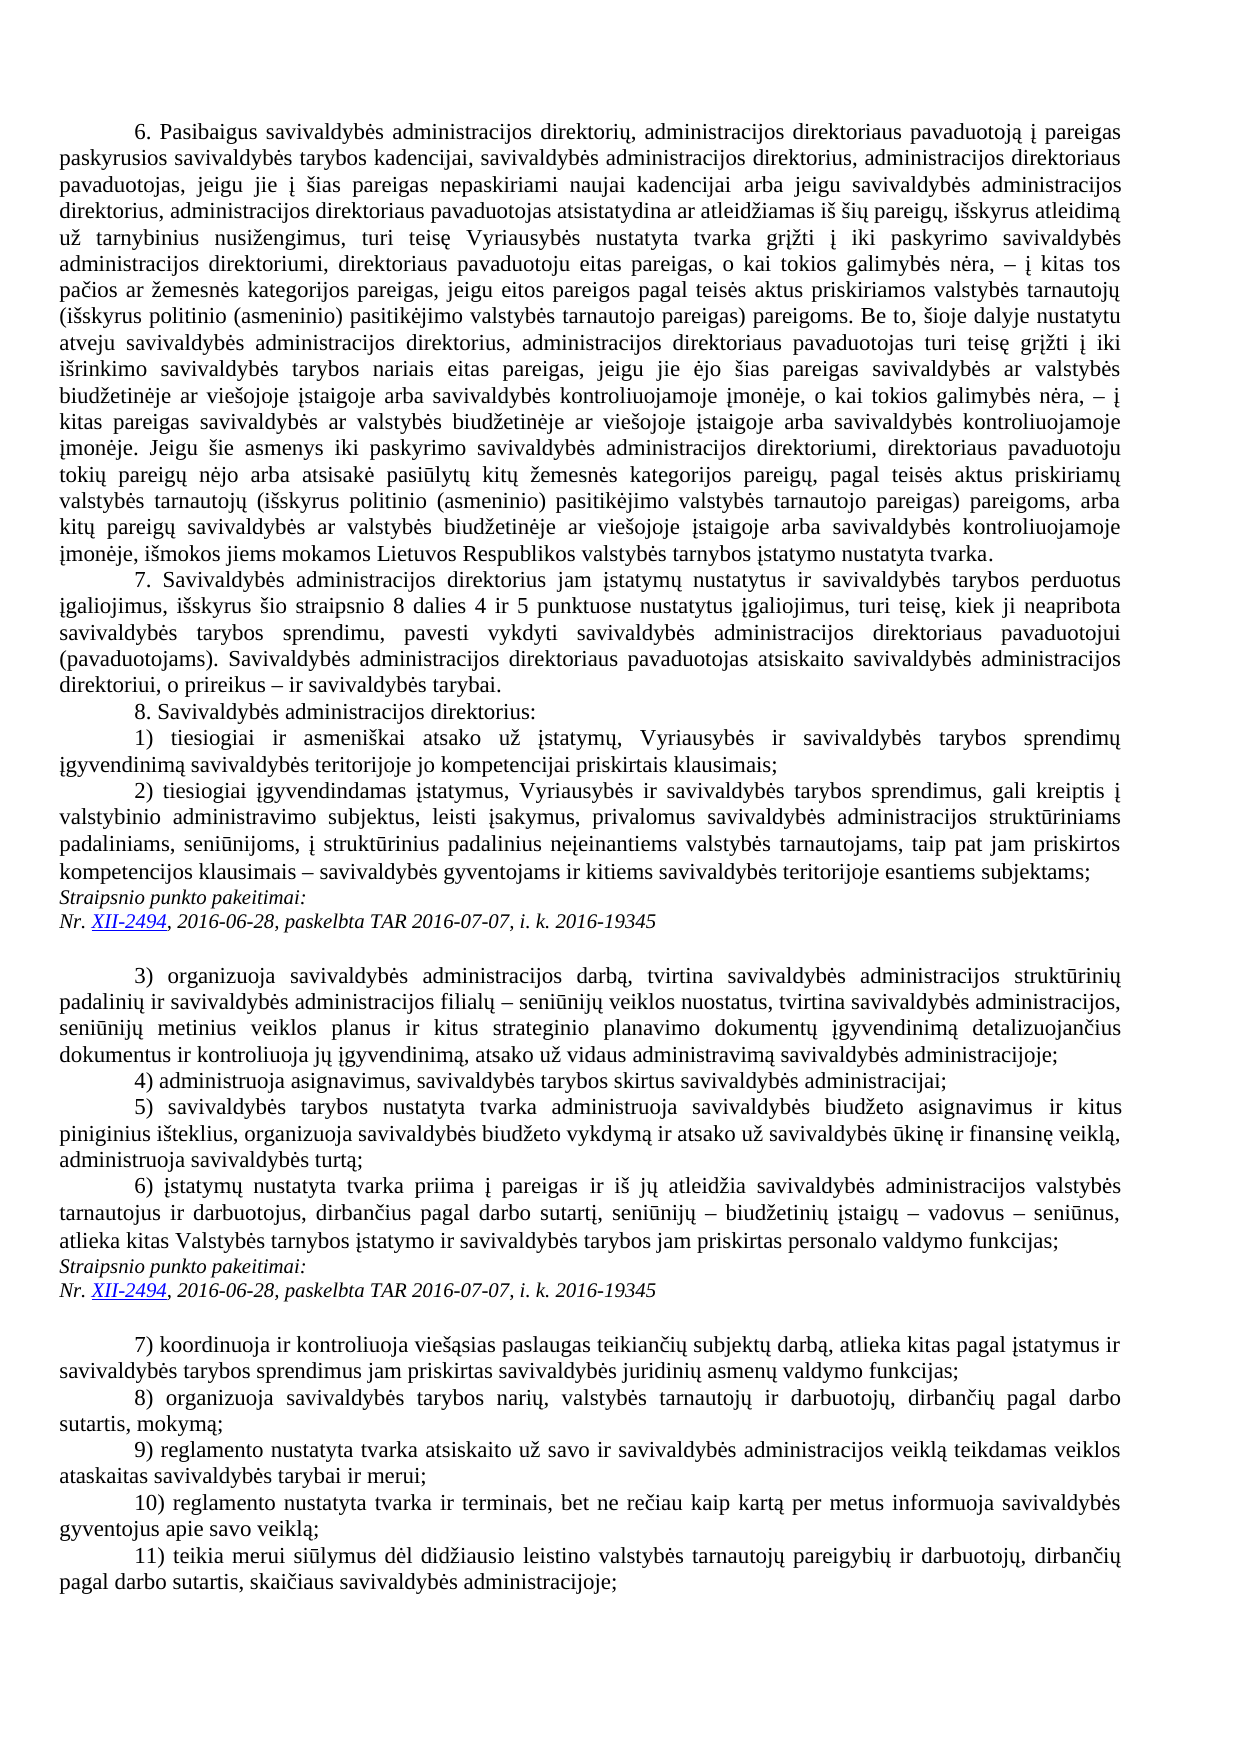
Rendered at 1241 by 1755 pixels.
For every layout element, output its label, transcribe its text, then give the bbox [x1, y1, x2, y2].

text 8. Savivaldybės administracijos direktorius: [59, 698, 1122, 724]
text Nr. XII-2494, 2016-06-28, paskelbta TAR 2016-07-07, i. k. 2016-19345 [59, 909, 1122, 933]
text 7) koordinuoja ir kontroliuoja viešąsias paslaugas teikiančių subjektų darbą, atlieka kitas pagal įstatymus ir savivaldybės tarybos sprendimus jam priskirtas savivaldybės juridinių asmenų valdymo funkcijas; [59, 1331, 1122, 1383]
text 4) administruoja asignavimus, savivaldybės tarybos skirtus savivaldybės administracijai; [59, 1067, 1122, 1093]
text 5) savivaldybės tarybos nustatyta tvarka administruoja savivaldybės biudžeto asignavimus ir kitus piniginius išteklius, organizuoja savivaldybės biudžeto vykdymą ir atsako už savivaldybės ūkinę ir finansinę veiklą, administruoja savivaldybės turtą; [59, 1093, 1122, 1172]
text 6) įstatymų nustatyta tvarka priima į pareigas ir iš jų atleidžia savivaldybės administracijos valstybės tarnautojus ir darbuotojus, dirbančius pagal darbo sutartį, seniūnijų – biudžetinių įstaigų – vadovus – seniūnus, atlieka kitas Valstybės tarnybos įstatymo ir savivaldybės tarybos jam priskirtas personalo valdymo funkcijas; [59, 1172, 1122, 1254]
text 7. Savivaldybės administracijos direktorius jam įstatymų nustatytus ir savivaldybės tarybos perduotus įgaliojimus, išskyrus šio straipsnio 8 dalies 4 ir 5 punktuose nustatytus įgaliojimus, turi teisę, kiek ji neapribota savivaldybės tarybos sprendimu, pavesti vykdyti savivaldybės administracijos direktoriaus pavaduotojui (pavaduotojams). Savivaldybės administracijos direktoriaus pavaduotojas atsiskaito savivaldybės administracijos direktoriui, o prireikus – ir savivaldybės tarybai. [59, 566, 1122, 698]
text 1) tiesiogiai ir asmeniškai atsako už įstatymų, Vyriausybės ir savivaldybės tarybos sprendimų įgyvendinimą savivaldybės teritorijoje jo kompetencijai priskirtais klausimais; [59, 724, 1122, 777]
text Nr. XII-2494, 2016-06-28, paskelbta TAR 2016-07-07, i. k. 2016-19345 [59, 1278, 1122, 1302]
text 3) organizuoja savivaldybės administracijos darbą, tvirtina savivaldybės administracijos struktūrinių padalinių ir savivaldybės administracijos filialų – seniūnijų veiklos nuostatus, tvirtina savivaldybės administracijos, seniūnijų metinius veiklos planus ir kitus strateginio planavimo dokumentų įgyvendinimą detalizuojančius dokumentus ir kontroliuoja jų įgyvendinimą, atsako už vidaus administravimą savivaldybės administracijoje; [59, 962, 1122, 1067]
text 9) reglamento nustatyta tvarka atsiskaito už savo ir savivaldybės administracijos veiklą teikdamas veiklos ataskaitas savivaldybės tarybai ir merui; [59, 1436, 1122, 1489]
text 6. Pasibaigus savivaldybės administracijos direktorių, administracijos direktoriaus pavaduotoją į pareigas paskyrusios savivaldybės tarybos kadencijai, savivaldybės administracijos direktorius, administracijos direktoriaus pavaduotojas, jeigu jie į šias pareigas nepaskiriami naujai kadencijai arba jeigu savivaldybės administracijos direktorius, administracijos direktoriaus pavaduotojas atsistatydina ar atleidžiamas iš šių pareigų, išskyrus atleidimą už tarnybinius nusižengimus, turi teisę Vyriausybės nustatyta tvarka grįžti į iki paskyrimo savivaldybės administracijos direktoriumi, direktoriaus pavaduotoju eitas pareigas, o kai tokios galimybės nėra, – į kitas tos pačios ar žemesnės kategorijos pareigas, jeigu eitos pareigos pagal teisės aktus priskiriamos valstybės tarnautojų (išskyrus politinio (asmeninio) pasitikėjimo valstybės tarnautojo pareigas) pareigoms. Be to, šioje dalyje nustatytu atveju savivaldybės administracijos direktorius, administracijos direktoriaus pavaduotojas turi teisę grįžti į iki išrinkimo savivaldybės tarybos nariais eitas pareigas, jeigu jie ėjo šias pareigas savivaldybės ar valstybės biudžetinėje ar viešojoje įstaigoje arba savivaldybės kontroliuojamoje įmonėje, o kai tokios galimybės nėra, – į kitas pareigas savivaldybės ar valstybės biudžetinėje ar viešojoje įstaigoje arba savivaldybės kontroliuojamoje įmonėje. Jeigu šie asmenys iki paskyrimo savivaldybės administracijos direktoriumi, direktoriaus pavaduotoju tokių pareigų nėjo arba atsisakė pasiūlytų kitų žemesnės kategorijos pareigų, pagal teisės aktus priskiriamų valstybės tarnautojų (išskyrus politinio (asmeninio) pasitikėjimo valstybės tarnautojo pareigas) pareigoms, arba kitų pareigų savivaldybės ar valstybės biudžetinėje ar viešojoje įstaigoje arba savivaldybės kontroliuojamoje įmonėje, išmokos jiems mokamos Lietuvos Respublikos valstybės tarnybos įstatymo nustatyta tvarka. [59, 118, 1122, 566]
text 2) tiesiogiai įgyvendindamas įstatymus, Vyriausybės ir savivaldybės tarybos sprendimus, gali kreiptis į valstybinio administravimo subjektus, leisti įsakymus, privalomus savivaldybės administracijos struktūriniams padaliniams, seniūnijoms, į struktūrinius padalinius neįeinantiems valstybės tarnautojams, taip pat jam priskirtos kompetencijos klausimais – savivaldybės gyventojams ir kitiems savivaldybės teritorijoje esantiems subjektams; [59, 777, 1122, 885]
text 11) teikia merui siūlymus dėl didžiausio leistino valstybės tarnautojų pareigybių ir darbuotojų, dirbančių pagal darbo sutartis, skaičiaus savivaldybės administracijoje; [59, 1542, 1122, 1594]
text 8) organizuoja savivaldybės tarybos narių, valstybės tarnautojų ir darbuotojų, dirbančių pagal darbo sutartis, mokymą; [59, 1383, 1122, 1436]
text Straipsnio punkto pakeitimai: [59, 885, 1122, 909]
text 10) reglamento nustatyta tvarka ir terminais, bet ne rečiau kaip kartą per metus informuoja savivaldybės gyventojus apie savo veiklą; [59, 1489, 1122, 1542]
text Straipsnio punkto pakeitimai: [59, 1254, 1122, 1278]
